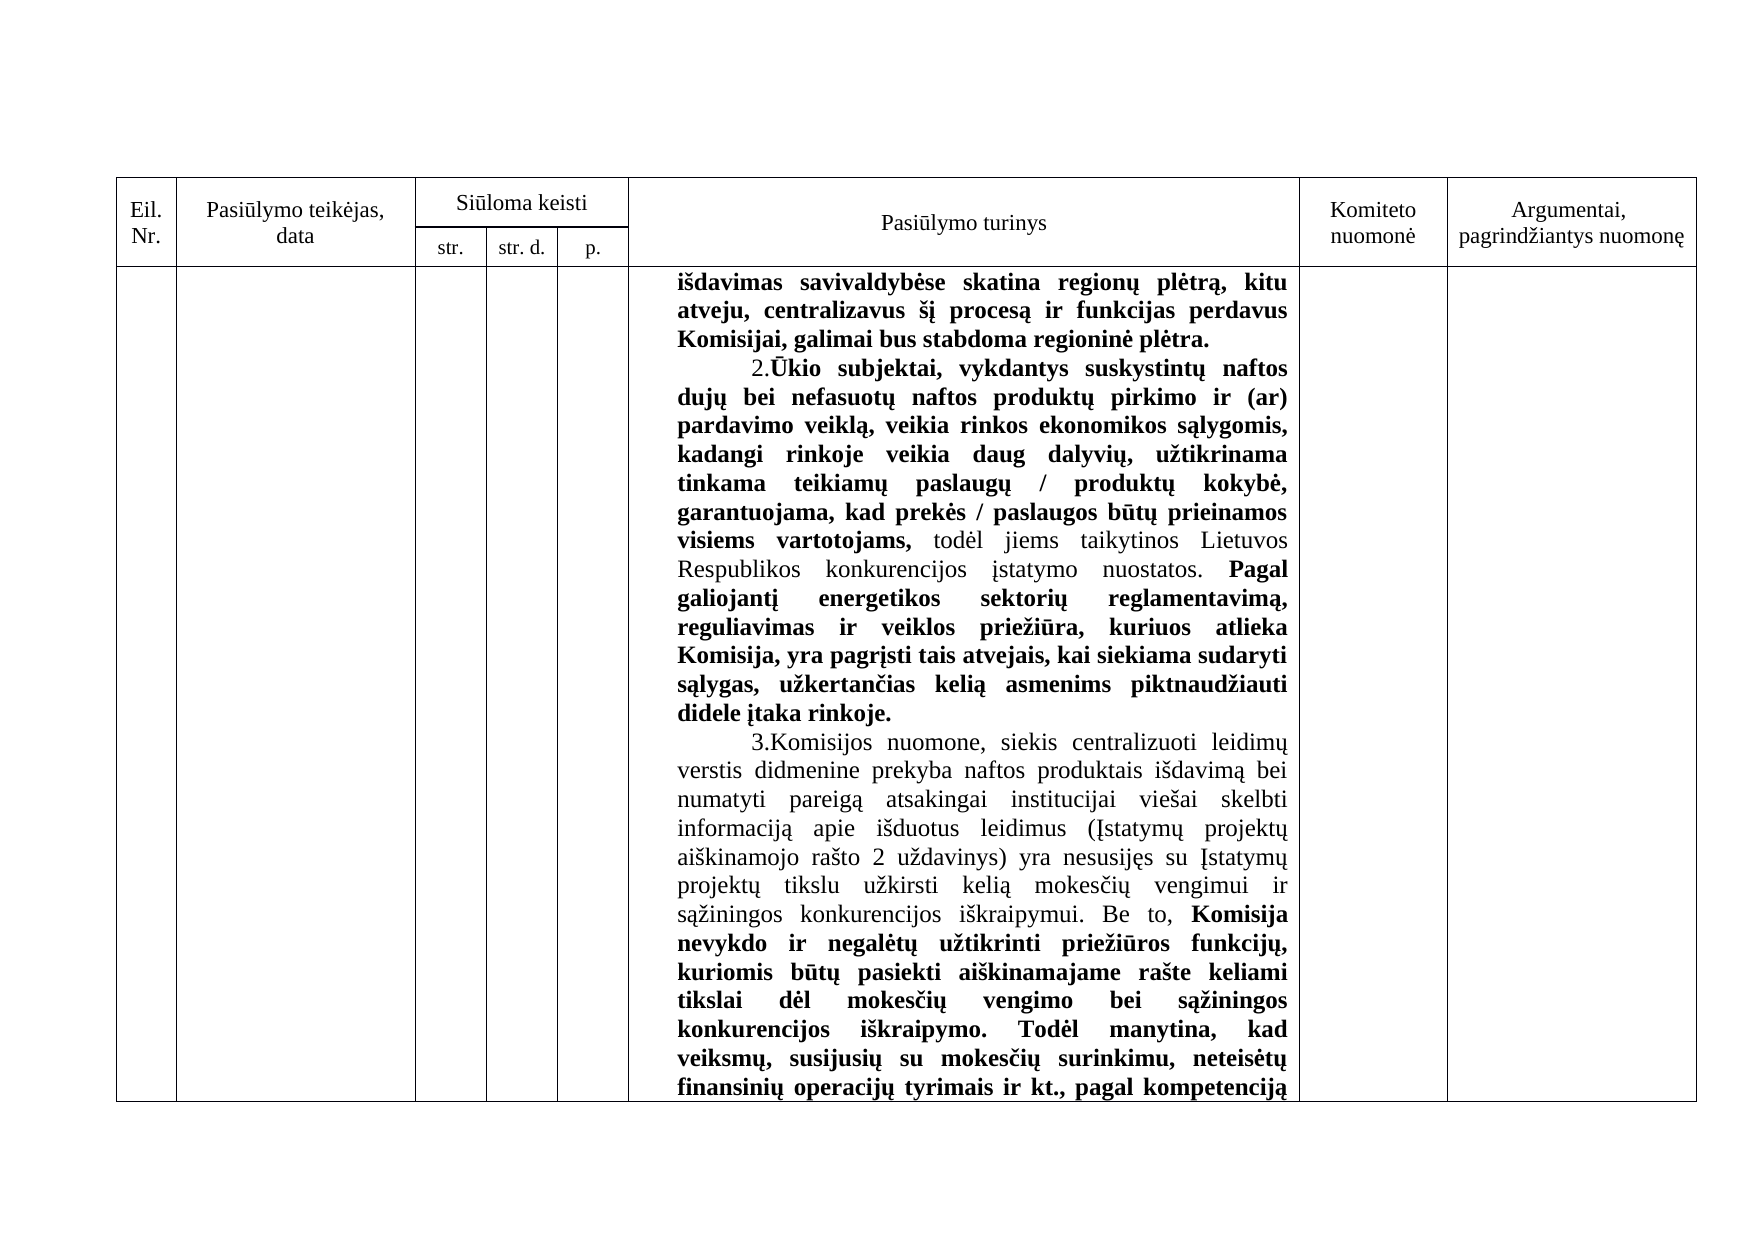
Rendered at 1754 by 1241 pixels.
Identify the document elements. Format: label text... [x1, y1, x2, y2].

table_cell [487, 267, 557, 1101]
table_cell [117, 267, 176, 1101]
table_header Pasiūlymo teikėjas, data [177, 178, 415, 266]
table_cell [558, 267, 628, 1101]
table_header Komiteto nuomonė [1300, 178, 1447, 266]
table_header Pasiūlymo turinys [629, 178, 1299, 266]
table_cell [1448, 267, 1696, 1101]
table_cell str. d. [487, 228, 557, 266]
table_cell str. [416, 228, 486, 266]
table_cell [416, 267, 486, 1101]
table_header Siūloma keisti [416, 178, 628, 226]
table_header Argumentai, pagrindžiantys nuomonę [1448, 178, 1696, 266]
table_cell išdavimas savivaldybėse skatina regionų plėtrą, kitu atveju, centralizavus šį procesą ir funkcijas perdavus Komisijai, galimai bus stabdoma regioninė plėtra. Ūkio subjektai, vykdantys suskystintų naftos dujų bei nefasuotų naftos produktų pirkimo ir (ar) pardavimo veiklą, veikia rinkos ekonomikos sąlygomis, kadangi rinkoje veikia daug dalyvių, užtikrinama tinkama teikiamų paslaugų / produktų kokybė, garantuojama, kad prekės / paslaugos būtų prieinamos visiems vartotojams, todėl jiems taikytinos Lietuvos Respublikos konkurencijos įstatymo nuostatos. Pagal galiojantį energetikos sektorių reglamentavimą, reguliavimas ir veiklos priežiūra, kuriuos atlieka Komisija, yra pagrįsti tais atvejais, kai siekiama sudaryti sąlygas, užkertančias kelią asmenims piktnaudžiauti didele įtaka rinkoje. Komisijos nuomone, siekis centralizuoti leidimų verstis didmenine prekyba naftos produktais išdavimą bei numatyti pareigą atsakingai institucijai viešai skelbti informaciją apie išduotus leidimus (Įstatymų projektų aiškinamojo rašto 2 uždavinys) yra nesusijęs su Įstatymų projektų tikslu užkirsti kelią mokesčių vengimui ir sąžiningos konkurencijos iškraipymui. Be to, Komisija nevykdo ir negalėtų užtikrinti priežiūros funkcijų, kuriomis būtų pasiekti aiškinamajame rašte keliami tikslai dėl mokesčių vengimo bei sąžiningos konkurencijos iškraipymo. Todėl manytina, kad veiksmų, susijusių su mokesčių surinkimu, neteisėtų finansinių operacijų tyrimais ir kt., pagal kompetenciją [629, 267, 1299, 1101]
table_cell [1300, 267, 1447, 1101]
table_header Eil. Nr. [117, 178, 176, 266]
table_cell [177, 267, 415, 1101]
table_cell p. [558, 228, 628, 266]
